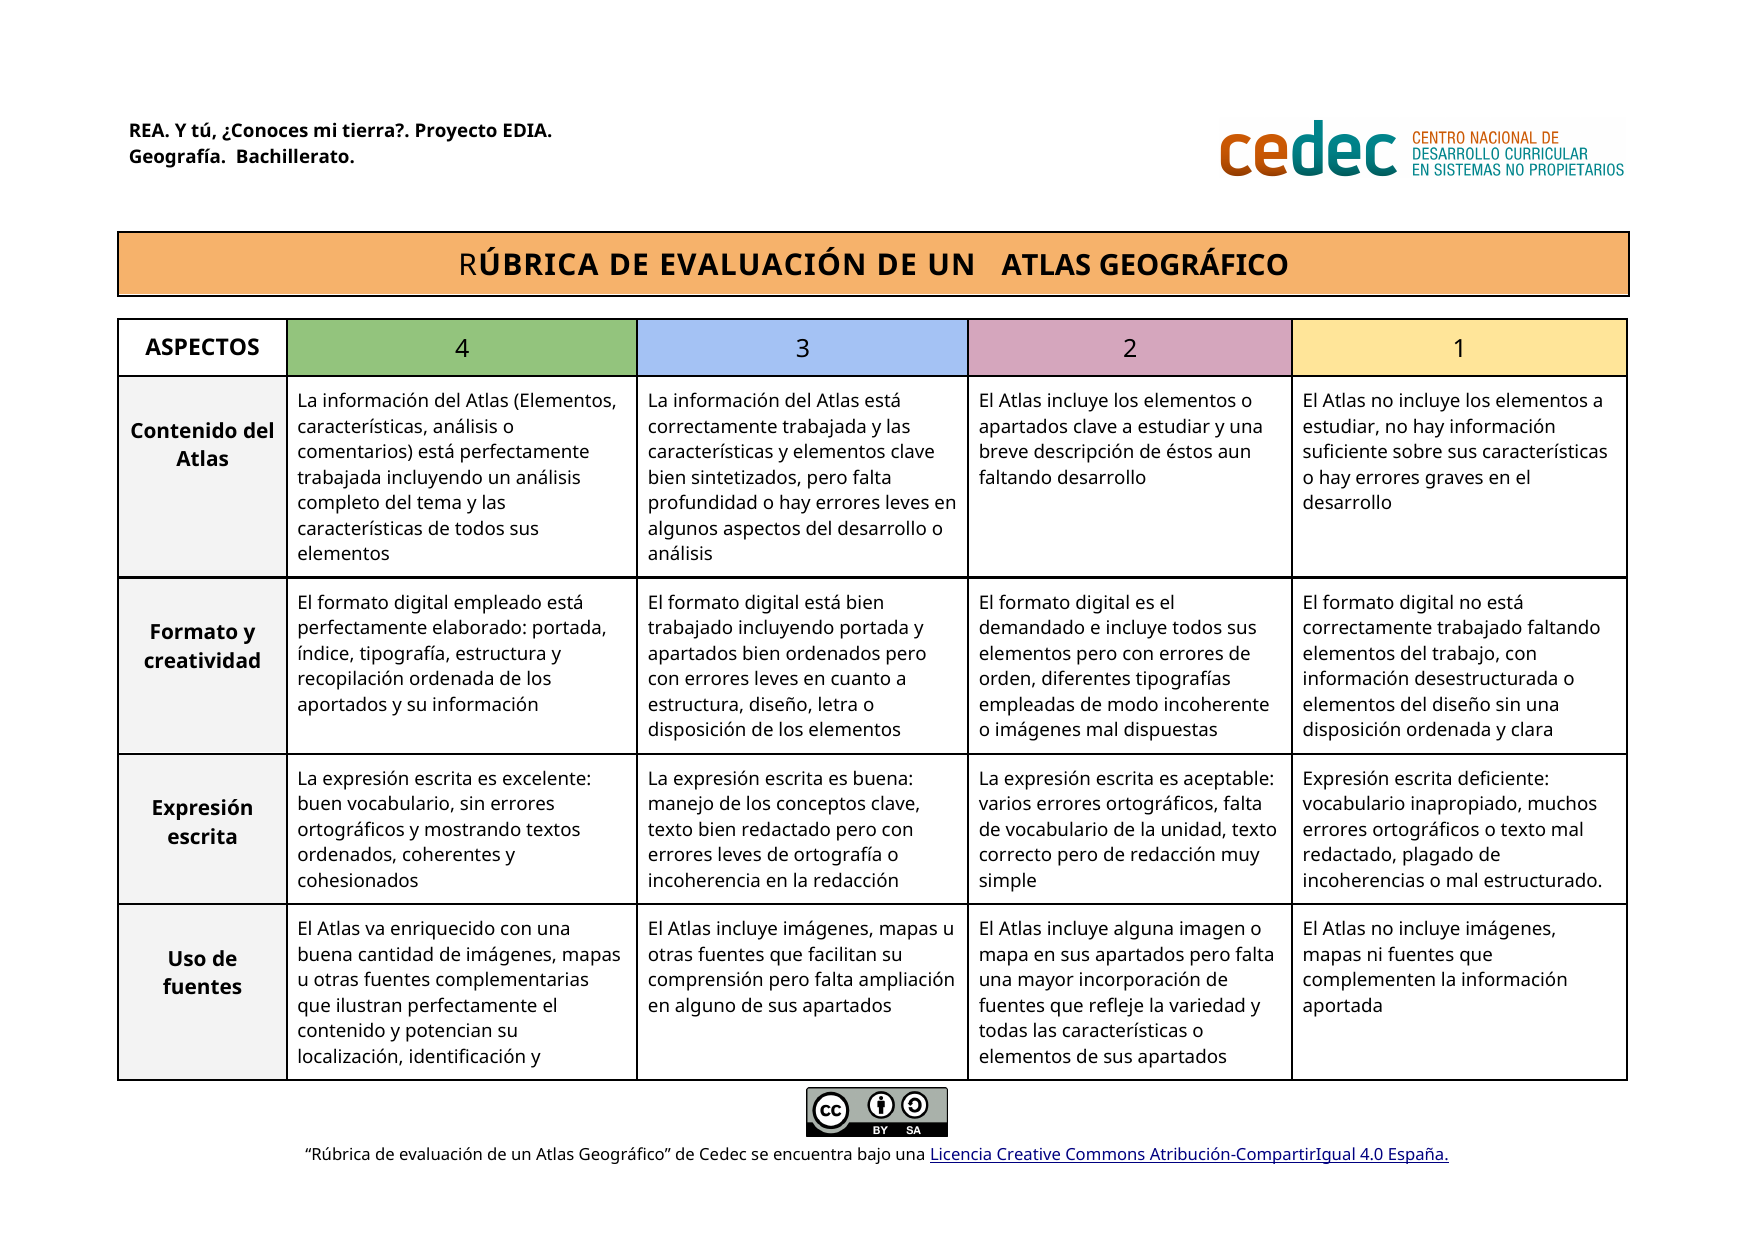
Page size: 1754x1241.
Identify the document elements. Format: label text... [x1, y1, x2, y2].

picture [1219, 117, 1626, 178]
table_cell La expresión escrita es buena: manejo de los conceptos clave, texto bien redactado pero con errores leves de ortografía o incoherencia en la redacción [638, 755, 967, 903]
table_header 2 [969, 320, 1291, 375]
table_cell Expresión escrita [119, 755, 286, 903]
table_header ASPECTOS [119, 320, 286, 375]
table_header 4 [288, 320, 636, 375]
table_cell El Atlas va enriquecido con una buena cantidad de imágenes, mapas u otras fuentes complementarias que ilustran perfectamente el contenido y potencian su localización, identificación y [288, 905, 636, 1079]
table_cell Uso de fuentes [119, 905, 286, 1079]
table_cell Expresión escrita deficiente: vocabulario inapropiado, muchos errores ortográficos o texto mal redactado, plagado de incoherencias o mal estructurado. [1293, 755, 1626, 903]
picture [806, 1087, 948, 1137]
table_cell La expresión escrita es excelente: buen vocabulario, sin errores ortográficos y mostrando textos ordenados, coherentes y cohesionados [288, 755, 636, 903]
table_cell El formato digital empleado está perfectamente elaborado: portada, índice, tipografía, estructura y recopilación ordenada de los aportados y su información [288, 579, 636, 752]
table_cell El formato digital no está correctamente trabajado faltando elementos del trabajo, con información desestructurada o elementos del diseño sin una disposición ordenada y clara [1293, 579, 1626, 752]
table_cell La expresión escrita es aceptable: varios errores ortográficos, falta de vocabulario de la unidad, texto correcto pero de redacción muy simple [969, 755, 1291, 903]
table_cell Contenido del Atlas [119, 377, 286, 576]
table_header 3 [638, 320, 967, 375]
table_cell El Atlas no incluye los elementos a estudiar, no hay información suficiente sobre sus características o hay errores graves en el desarrollo [1293, 377, 1626, 576]
table_cell La información del Atlas (Elementos, características, análisis o comentarios) está perfectamente trabajada incluyendo un análisis completo del tema y las características de todos sus elementos [288, 377, 636, 576]
table_cell El Atlas incluye los elementos o apartados clave a estudiar y una breve descripción de éstos aun faltando desarrollo [969, 377, 1291, 576]
table_header 1 [1293, 320, 1626, 375]
table_cell Formato y creatividad [119, 579, 286, 752]
table_cell El formato digital es el demandado e incluye todos sus elementos pero con errores de orden, diferentes tipografías empleadas de modo incoherente o imágenes mal dispuestas [969, 579, 1291, 752]
table_cell El Atlas incluye alguna imagen o mapa en sus apartados pero falta una mayor incorporación de fuentes que refleje la variedad y todas las características o elementos de sus apartados [969, 905, 1291, 1079]
table_cell El formato digital está bien trabajado incluyendo portada y apartados bien ordenados pero con errores leves en cuanto a estructura, diseño, letra o disposición de los elementos [638, 579, 967, 752]
table_cell La información del Atlas está correctamente trabajada y las características y elementos clave bien sintetizados, pero falta profundidad o hay errores leves en algunos aspectos del desarrollo o análisis [638, 377, 967, 576]
table_header RÚBRICA DE EVALUACIÓN DE UN ATLAS GEOGRÁFICO [119, 233, 1628, 294]
table_cell El Atlas no incluye imágenes, mapas ni fuentes que complementen la información aportada [1293, 905, 1626, 1079]
table_cell El Atlas incluye imágenes, mapas u otras fuentes que facilitan su comprensión pero falta ampliación en alguno de sus apartados [638, 905, 967, 1079]
